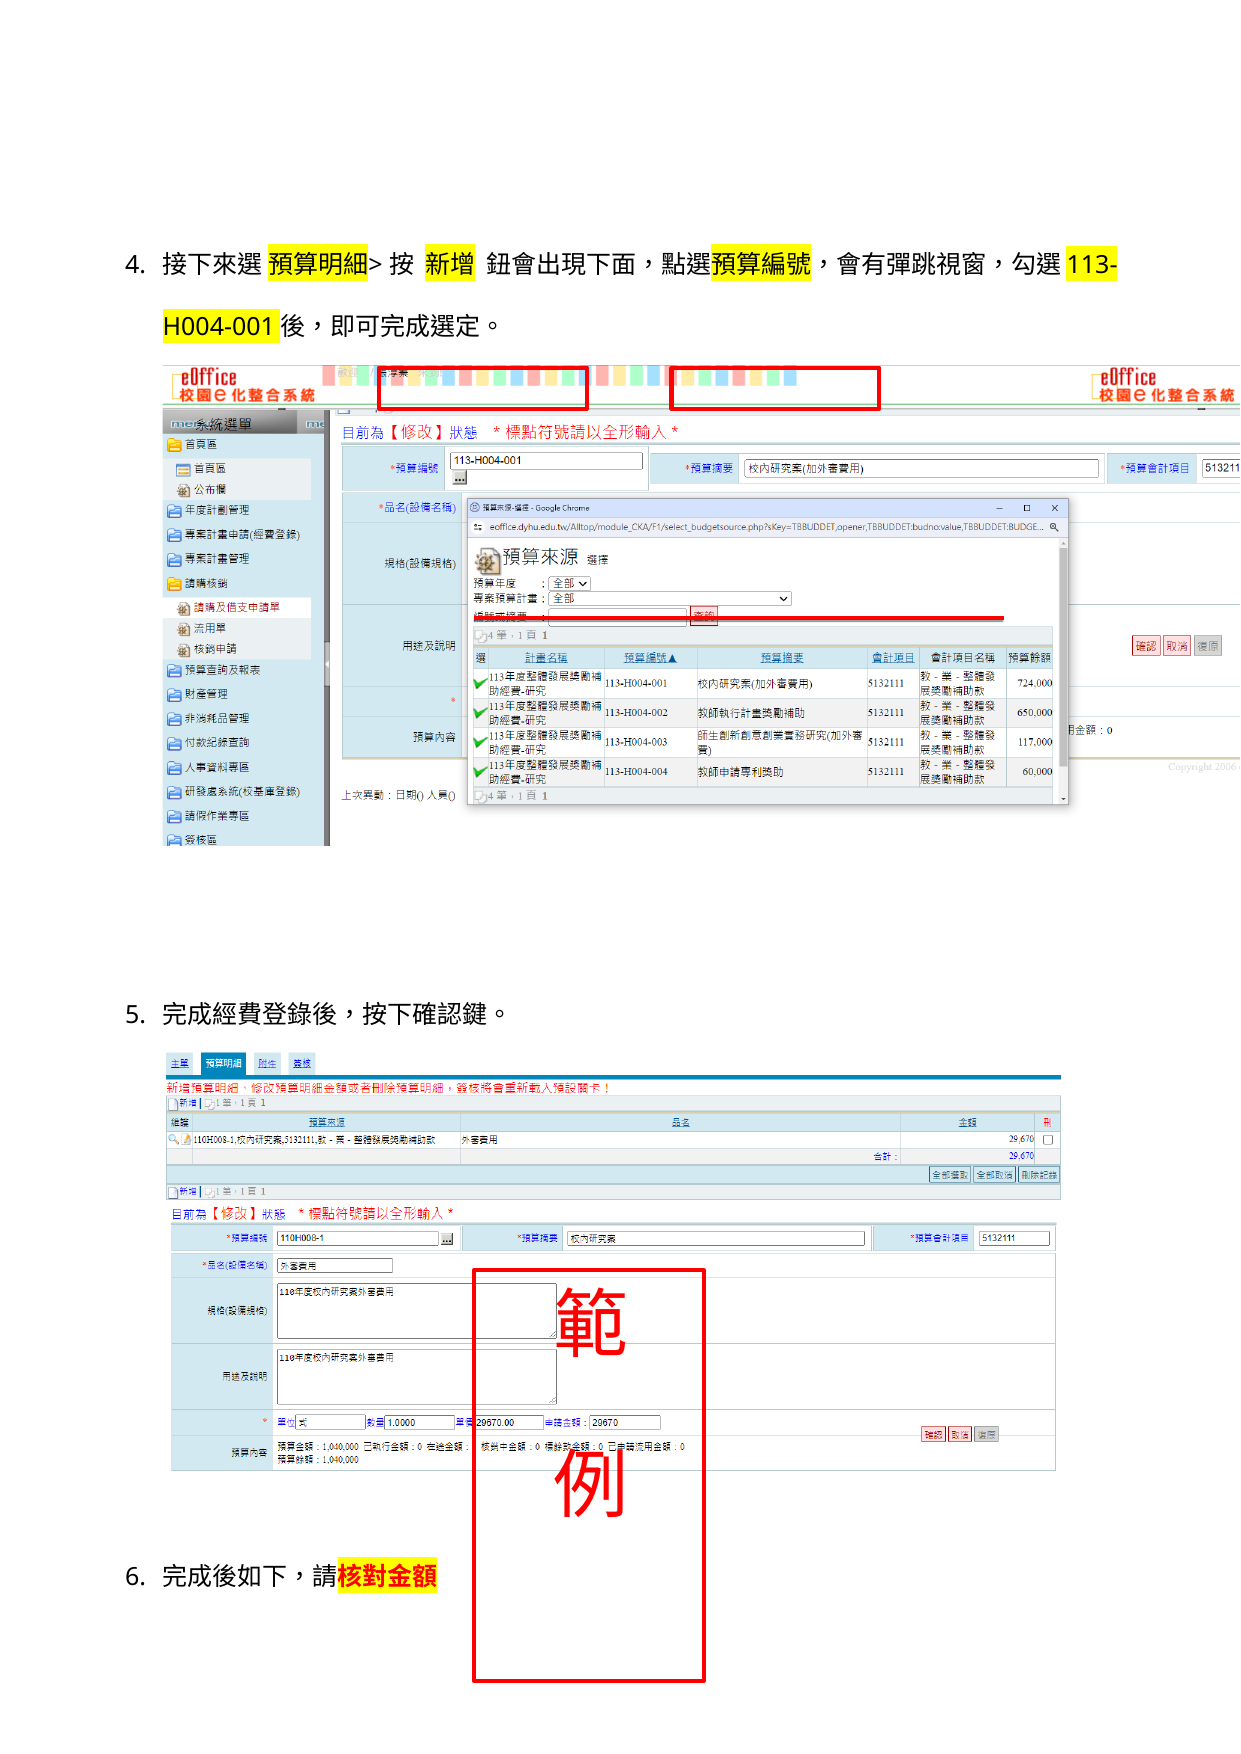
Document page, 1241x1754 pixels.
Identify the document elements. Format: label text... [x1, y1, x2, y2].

list [706, 1533, 1165, 1596]
list 完成後如下，請核對金額 [125, 1533, 472, 1596]
list 接下來選 預算明細> 按 新增 鈕會出現下面，點選預算編號，會有彈跳視窗，勾選113-H004-001後，即可完成選定。 [125, 221, 1165, 846]
list 完成經費登錄後，按下確認鍵。 [125, 971, 1165, 1033]
list [476, 1533, 702, 1596]
